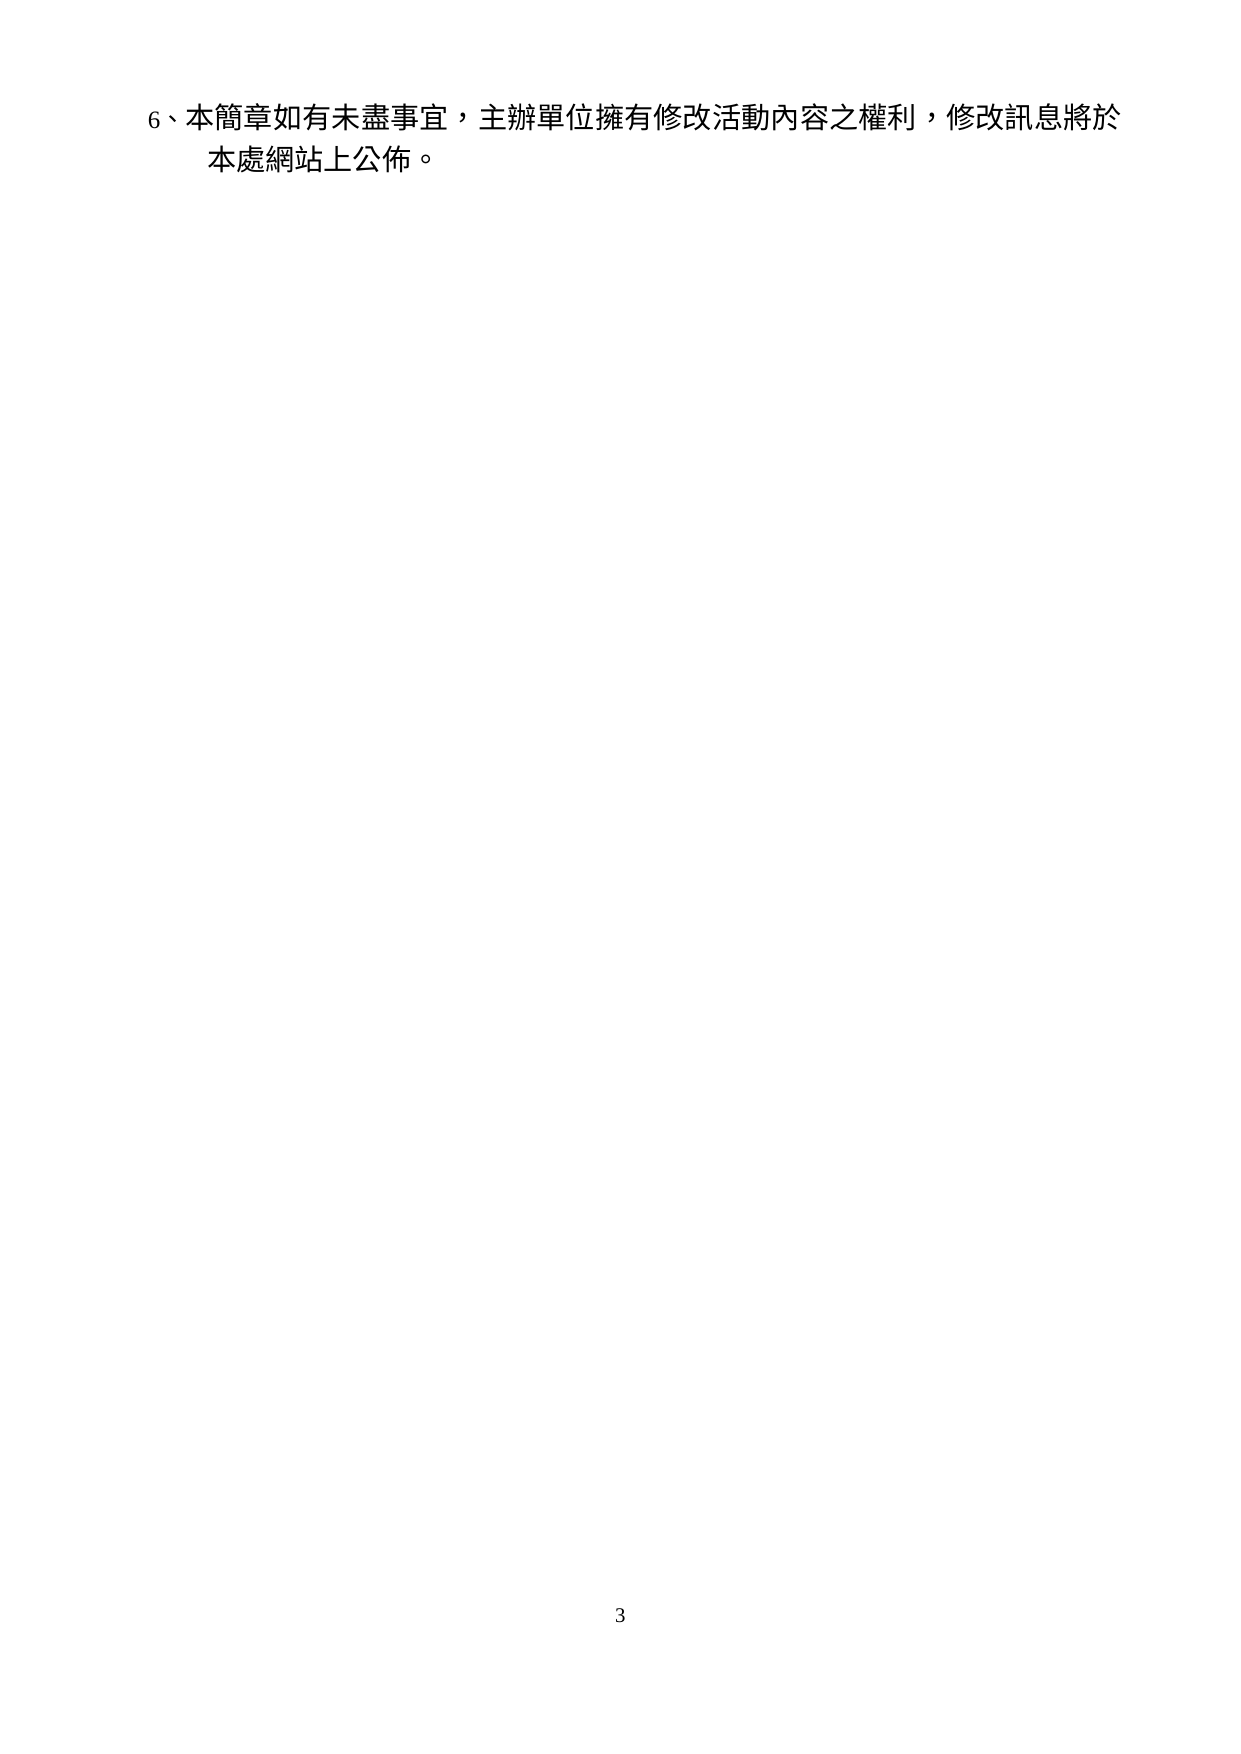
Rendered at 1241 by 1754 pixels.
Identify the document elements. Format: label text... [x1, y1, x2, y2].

list 本簡章如有未盡事宜，主辦單位擁有修改活動內容之權利，修改訊息將於本處網站上公佈。 [148, 96, 1122, 179]
